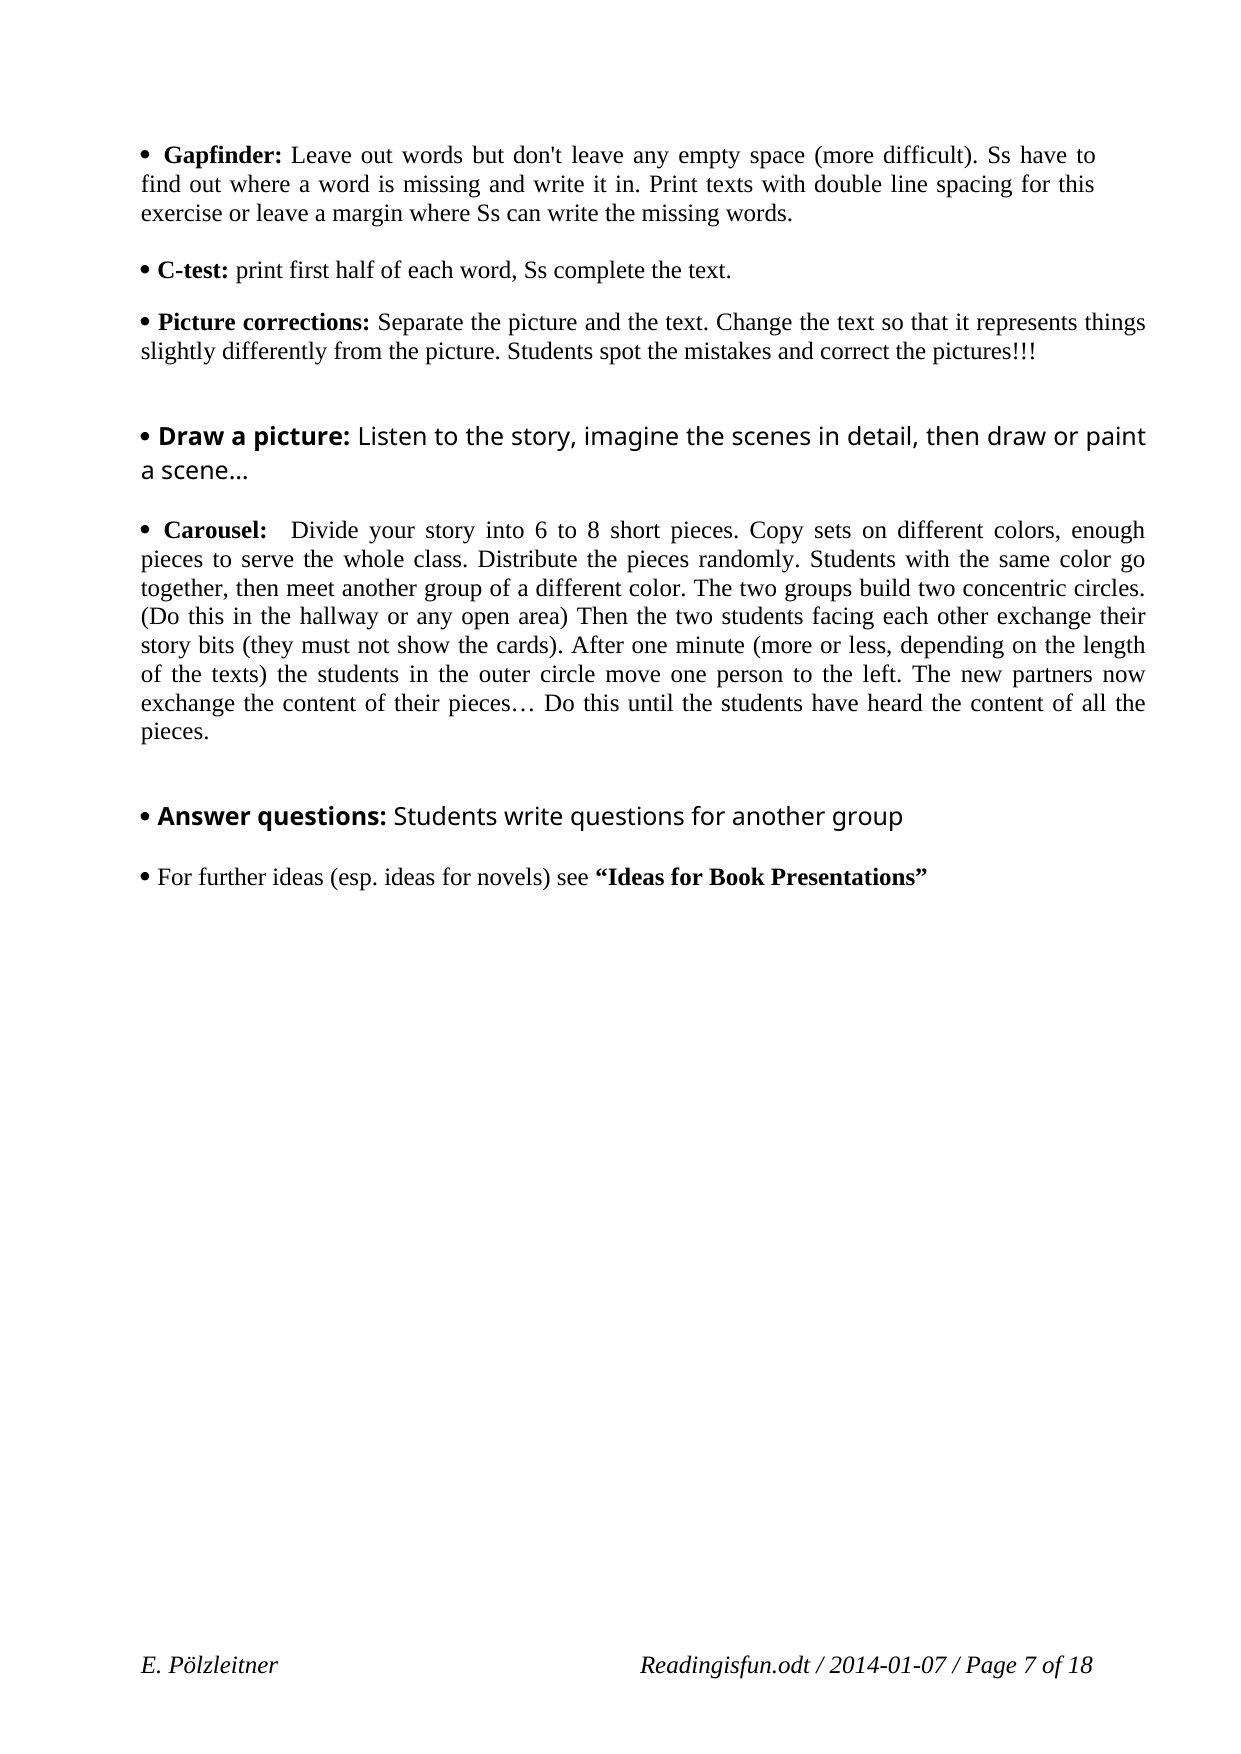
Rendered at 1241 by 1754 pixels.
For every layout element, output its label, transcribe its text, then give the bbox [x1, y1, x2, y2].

text  Picture corrections: Separate the picture and the text. Change the text so that it represents things slightly differently from the picture. Students spot the mistakes and correct the pictures!!! [141, 307, 1147, 364]
text Gapfinder: Leave out words but don't leave any empty space (more difficult). Ss have to find out where a word is missing and write it in. Print texts with double line spacing for this exercise or leave a margin where Ss can write the missing words. [141, 141, 1097, 227]
list  Answer questions: Students write questions for another group [141, 799, 1147, 833]
text  For further ideas (esp. ideas for novels) see “Ideas for Book Presentations” [141, 862, 1097, 890]
text Carousel: Divide your story into 6 to 8 short pieces. Copy sets on different colors, enough pieces to serve the whole class. Distribute the pieces randomly. Students with the same color go together, then meet another group of a different color. The two groups build two concentric circles. (Do this in the hallway or any open area) Then the two students facing each other exchange their story bits (they must not show the cards). After one minute (more or less, depending on the length of the texts) the students in the outer circle move one person to the left. The new partners now exchange the content of their pieces… Do this until the students have heard the content of all the pieces. [141, 515, 1147, 745]
text  C-test: print first half of each word, Ss complete the text. [141, 256, 1097, 284]
list  Draw a picture: Listen to the story, imagine the scenes in detail, then draw or paint a scene… [141, 418, 1147, 486]
